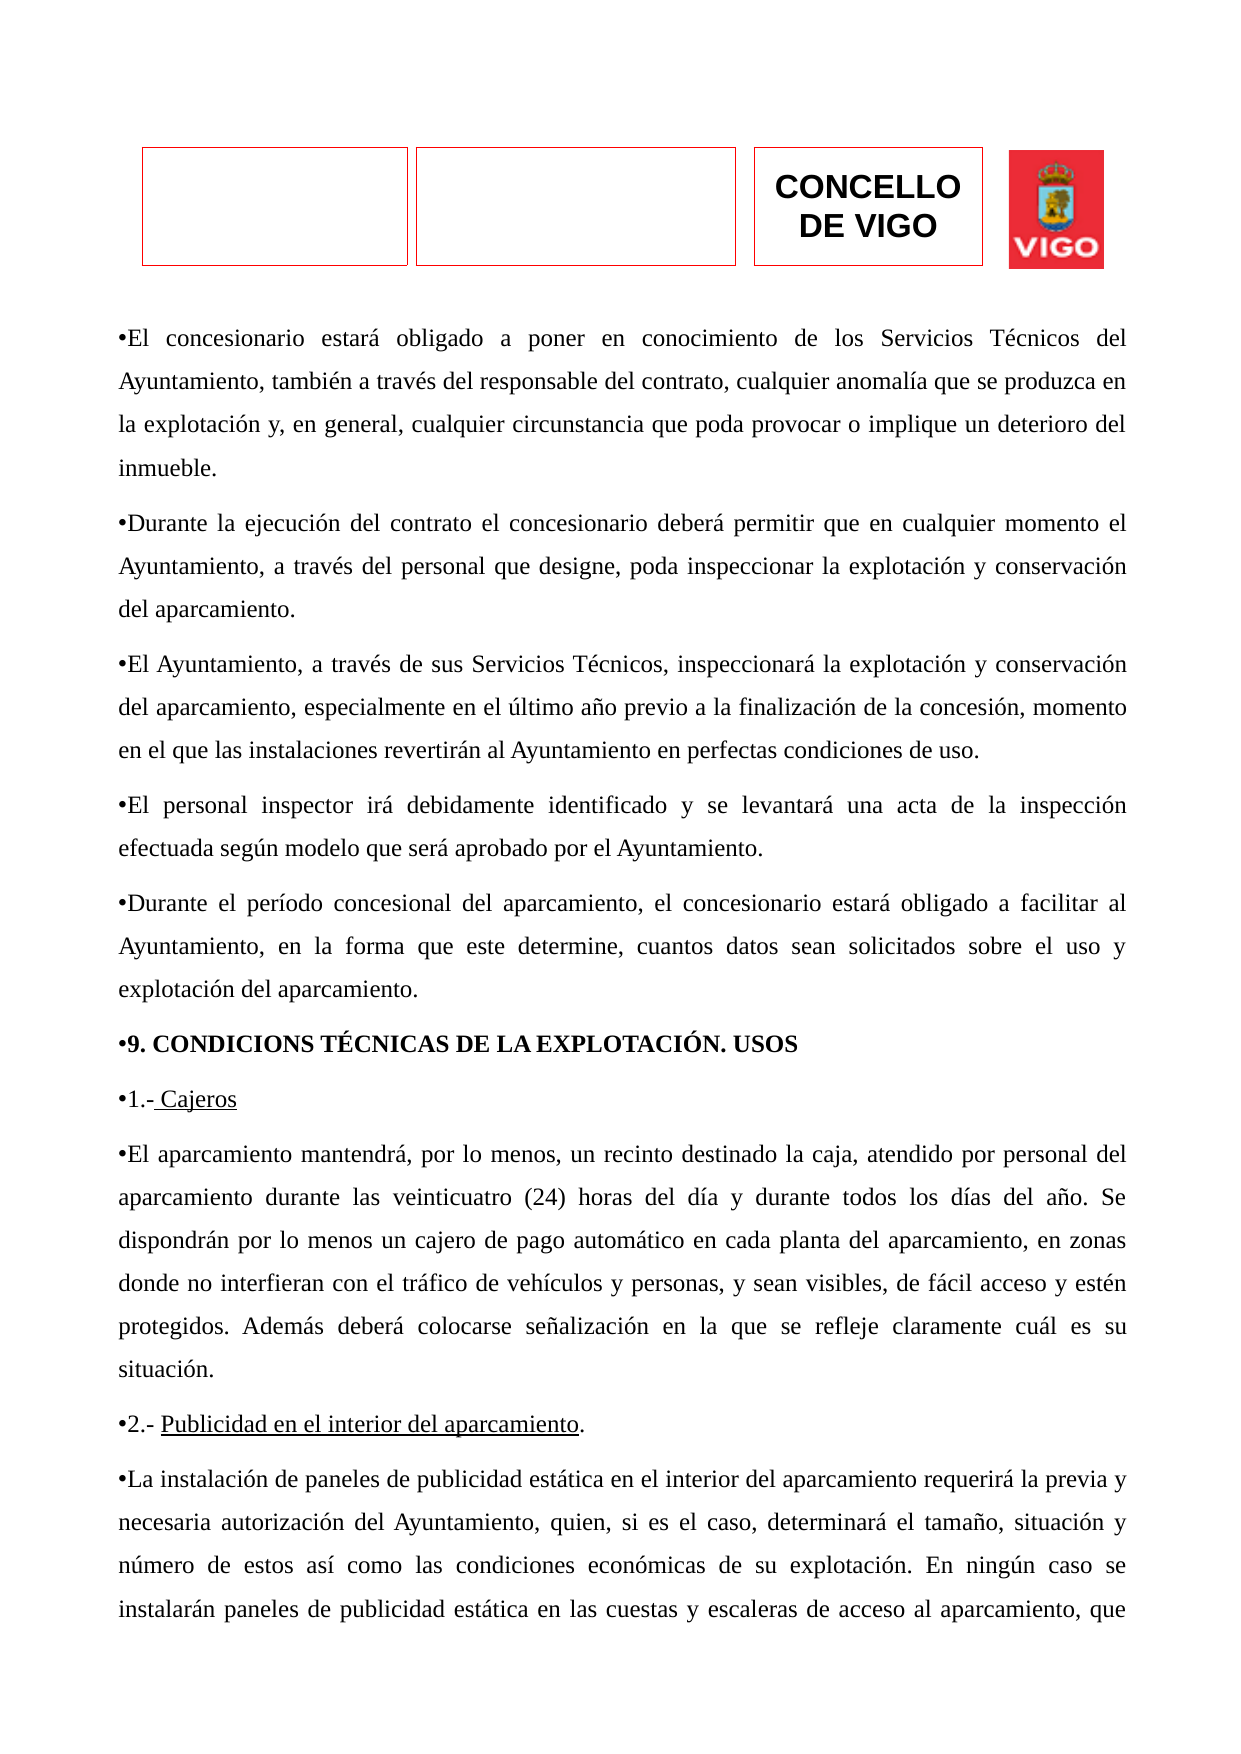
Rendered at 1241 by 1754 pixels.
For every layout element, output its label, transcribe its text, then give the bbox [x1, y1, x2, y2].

list Durante la ejecución del contrato el concesionario deberá permitir que en cualquier momento el Ayuntamiento, a través del personal que designe, poda inspeccionar la explotación y conservación del aparcamiento. [118, 508, 1128, 623]
list 1.- Cajeros [118, 1084, 1128, 1113]
list 9. CONDICIONS TÉCNICAS DE LA EXPLOTACIÓN. USOS [118, 1029, 1128, 1058]
list La instalación de paneles de publicidad estática en el interior del aparcamiento requerirá la previa y necesaria autorización del Ayuntamiento, quien, si es el caso, determinará el tamaño, situación y número de estos así como las condiciones económicas de su explotación. En ningún caso se instalarán paneles de publicidad estática en las cuestas y escaleras de acceso al aparcamiento, que [118, 1464, 1128, 1622]
picture [1008, 150, 1104, 269]
list 2.- Publicidad en el interior del aparcamiento. [118, 1409, 1128, 1438]
list El concesionario estará obligado a poner en conocimiento de los Servicios Técnicos del Ayuntamiento, también a través del responsable del contrato, cualquier anomalía que se produzca en la explotación y, en general, cualquier circunstancia que poda provocar o implique un deterioro del inmueble. [118, 323, 1128, 481]
list El Ayuntamiento, a través de sus Servicios Técnicos, inspeccionará la explotación y conservación del aparcamiento, especialmente en el último año previo a la finalización de la concesión, momento en el que las instalaciones revertirán al Ayuntamiento en perfectas condiciones de uso. [118, 649, 1128, 764]
list Durante el período concesional del aparcamiento, el concesionario estará obligado a facilitar al Ayuntamiento, en la forma que este determine, cuantos datos sean solicitados sobre el uso y explotación del aparcamiento. [118, 888, 1128, 1003]
list El personal inspector irá debidamente identificado y se levantará una acta de la inspección efectuada según modelo que será aprobado por el Ayuntamiento. [118, 790, 1128, 862]
list El aparcamiento mantendrá, por lo menos, un recinto destinado la caja, atendido por personal del aparcamiento durante las veinticuatro (24) horas del día y durante todos los días del año. Se dispondrán por lo menos un cajero de pago automático en cada planta del aparcamiento, en zonas donde no interfieran con el tráfico de vehículos y personas, y sean visibles, de fácil acceso y estén protegidos. Además deberá colocarse señalización en la que se refleje claramente cuál es su situación. [118, 1139, 1128, 1383]
